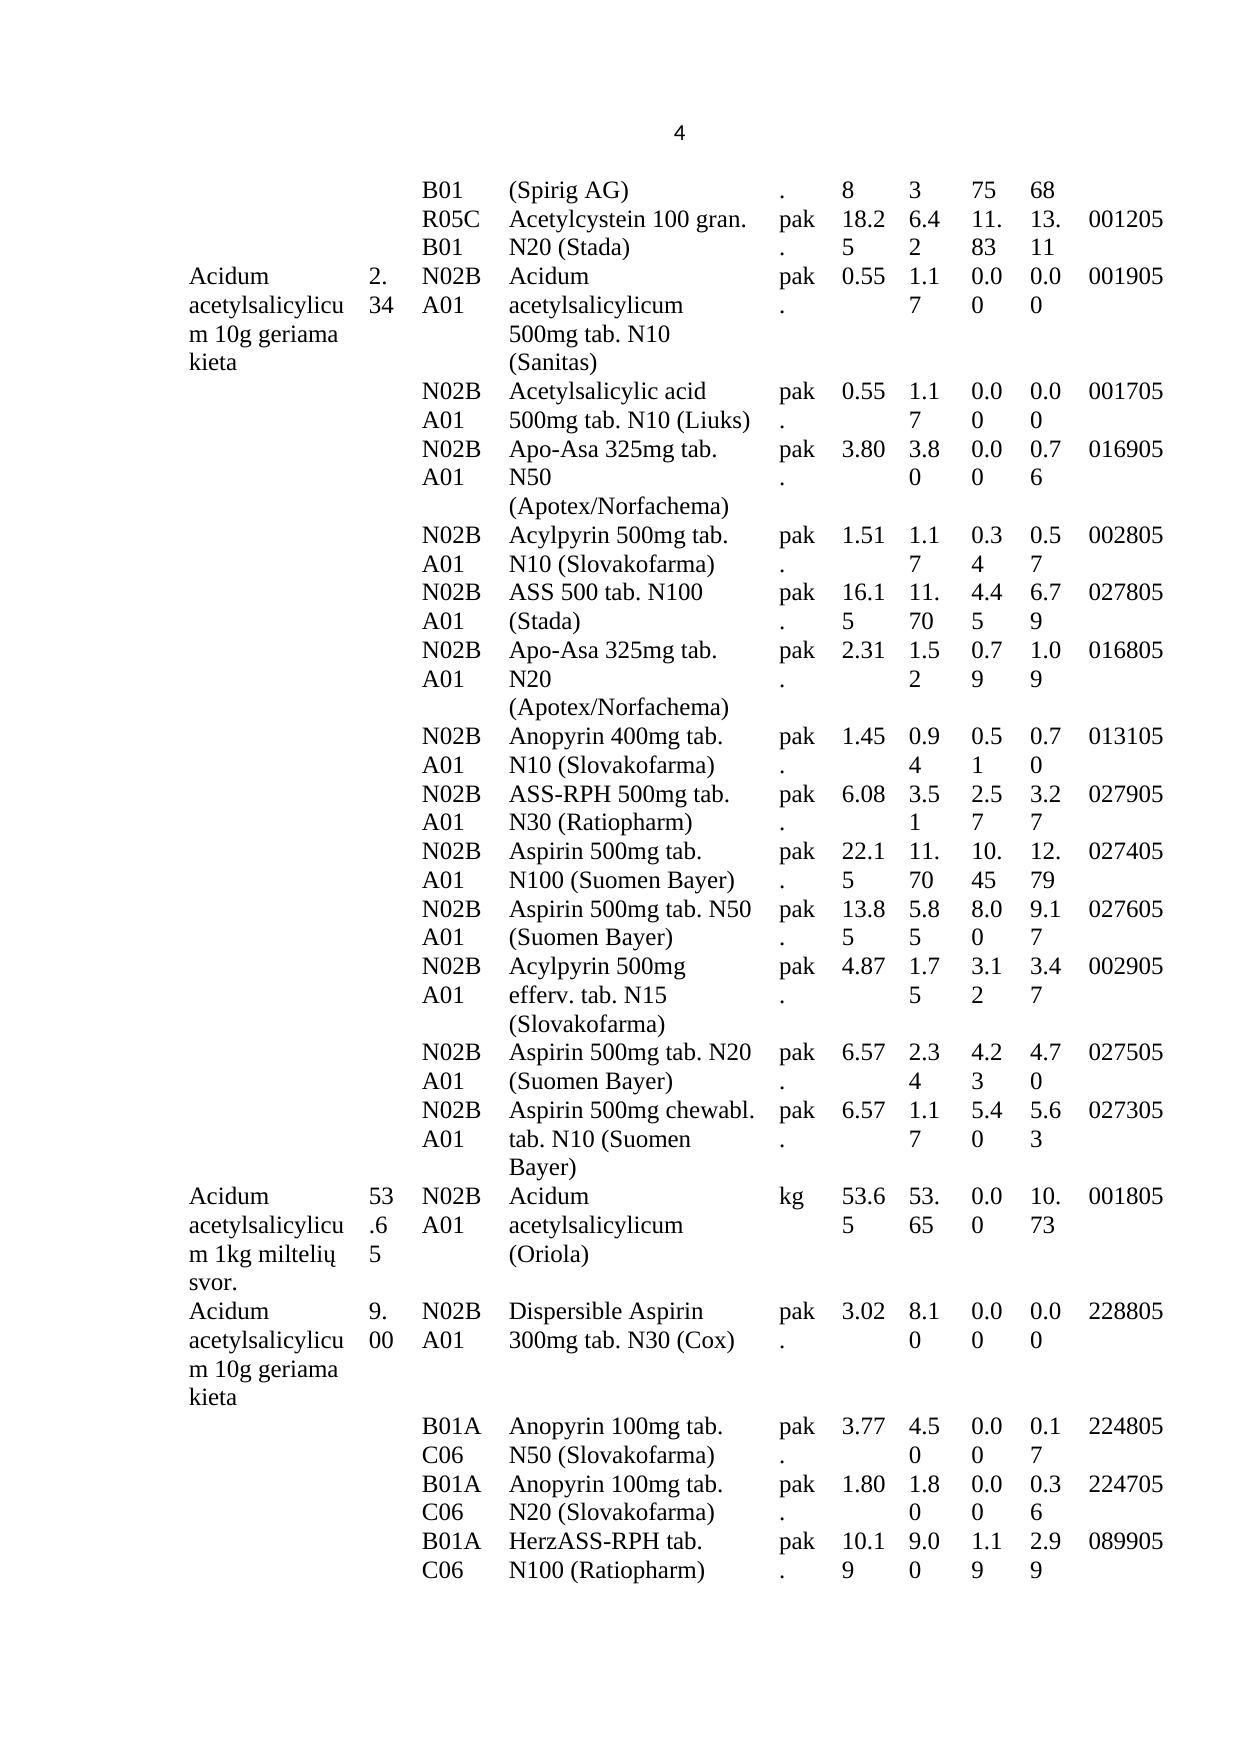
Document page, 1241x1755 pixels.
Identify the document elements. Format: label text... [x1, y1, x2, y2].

table_cell 8.00 [960, 894, 1018, 951]
table_cell [177, 721, 357, 779]
table_cell 8 [830, 175, 897, 204]
table_cell Dispersible Aspirin 300mg tab. N30 (Cox) [497, 1296, 768, 1411]
table_cell 4.23 [960, 1038, 1018, 1095]
table_cell 027905 [1077, 779, 1181, 836]
table_cell [177, 1038, 357, 1095]
table_cell Acidum acetylsalicylicum 10g geriama kieta [177, 1296, 357, 1411]
table_cell 3.12 [960, 951, 1018, 1037]
table_cell Acidum acetylsalicylicum 10g geriama kieta [177, 261, 357, 376]
table_cell 0.51 [960, 721, 1018, 779]
table_cell 10.19 [830, 1526, 897, 1584]
table_cell [177, 779, 357, 836]
table_cell 53.65 [357, 1181, 410, 1296]
table_cell 11.70 [897, 836, 960, 894]
table_cell 3.47 [1019, 951, 1077, 1037]
table_cell [177, 836, 357, 894]
table_cell 001905 [1077, 261, 1181, 376]
table_cell 3.02 [830, 1296, 897, 1411]
table_cell pak. [768, 721, 830, 779]
table_cell 1.80 [897, 1469, 960, 1526]
table_cell N02B A01 [410, 578, 497, 635]
table_cell 10.45 [960, 836, 1018, 894]
table_cell pak. [768, 894, 830, 951]
table_cell 0.17 [1019, 1411, 1077, 1469]
table_cell Anopyrin 100mg tab. N50 (Slovakofarma) [497, 1411, 768, 1469]
table_cell 8.10 [897, 1296, 960, 1411]
table_cell 002805 [1077, 520, 1181, 577]
table_cell 11.83 [960, 204, 1018, 261]
table_cell 53.65 [897, 1181, 960, 1296]
table_cell [357, 779, 410, 836]
table_cell [177, 204, 357, 261]
table_cell Anopyrin 100mg tab. N20 (Slovakofarma) [497, 1469, 768, 1526]
table_cell 0.00 [1019, 1296, 1077, 1411]
table_cell 1.09 [1019, 635, 1077, 721]
table_cell [177, 1526, 357, 1584]
table_cell 1.17 [897, 520, 960, 577]
table_cell [357, 520, 410, 577]
table_cell [357, 1469, 410, 1526]
table_cell N02B A01 [410, 721, 497, 779]
table_cell 027605 [1077, 894, 1181, 951]
table_cell [357, 721, 410, 779]
table_cell . [768, 175, 830, 204]
table_cell 5.63 [1019, 1095, 1077, 1181]
table_cell 0.00 [960, 434, 1018, 520]
table_cell Acidum acetylsalicylicum 500mg tab. N10 (Sanitas) [497, 261, 768, 376]
table_cell 9.00 [897, 1526, 960, 1584]
table_cell 1.80 [830, 1469, 897, 1526]
table_cell N02B A01 [410, 520, 497, 577]
table_cell 0.57 [1019, 520, 1077, 577]
table_cell 5.85 [897, 894, 960, 951]
table_cell 3.77 [830, 1411, 897, 1469]
table_cell B01A C06 [410, 1526, 497, 1584]
table_cell 6.42 [897, 204, 960, 261]
table_cell 0.00 [960, 1411, 1018, 1469]
table_cell pak. [768, 520, 830, 577]
table_cell 1.51 [830, 520, 897, 577]
table_cell B01A C06 [410, 1469, 497, 1526]
table_cell Apo-Asa 325mg tab. N50 (Apotex/Norfachema) [497, 434, 768, 520]
table_cell 13.85 [830, 894, 897, 951]
table_cell 228805 [1077, 1296, 1181, 1411]
table_cell N02B A01 [410, 1181, 497, 1296]
table_cell pak. [768, 1296, 830, 1411]
table_cell R05C B01 [410, 204, 497, 261]
table_cell [177, 376, 357, 434]
table_cell 0.36 [1019, 1469, 1077, 1526]
table_cell pak. [768, 1469, 830, 1526]
table_cell N02B A01 [410, 779, 497, 836]
table_cell Acylpyrin 500mg efferv. tab. N15 (Slovakofarma) [497, 951, 768, 1037]
table_cell N02B A01 [410, 894, 497, 951]
table_cell 2.57 [960, 779, 1018, 836]
table_cell 027805 [1077, 578, 1181, 635]
table_cell 0.94 [897, 721, 960, 779]
table_cell pak. [768, 261, 830, 376]
table_cell 224805 [1077, 1411, 1181, 1469]
table_cell 0.00 [960, 376, 1018, 434]
table_cell 13.11 [1019, 204, 1077, 261]
table_cell 3.80 [830, 434, 897, 520]
table_cell Acidum acetylsalicylicum (Oriola) [497, 1181, 768, 1296]
table_cell [177, 635, 357, 721]
table_cell 9.17 [1019, 894, 1077, 951]
table_cell 5.40 [960, 1095, 1018, 1181]
table_cell 22.15 [830, 836, 897, 894]
table_cell N02B A01 [410, 1038, 497, 1095]
table_cell Acetylcystein 100 gran. N20 (Stada) [497, 204, 768, 261]
table_cell [177, 1469, 357, 1526]
table_cell 0.00 [960, 261, 1018, 376]
table_cell 1.19 [960, 1526, 1018, 1584]
table_cell pak. [768, 434, 830, 520]
table_cell N02B A01 [410, 836, 497, 894]
table_cell 0.55 [830, 261, 897, 376]
table_cell [357, 578, 410, 635]
table_cell 1.45 [830, 721, 897, 779]
table_cell 002905 [1077, 951, 1181, 1037]
table_cell Apo-Asa 325mg tab. N20 (Apotex/Norfachema) [497, 635, 768, 721]
table_cell [177, 175, 357, 204]
table_cell [1077, 175, 1181, 204]
table_cell 4.50 [897, 1411, 960, 1469]
table_cell 001205 [1077, 204, 1181, 261]
table_cell N02B A01 [410, 635, 497, 721]
table_cell [357, 1038, 410, 1095]
table_cell 0.70 [1019, 721, 1077, 779]
table_cell Aspirin 500mg tab. N100 (Suomen Bayer) [497, 836, 768, 894]
table_cell [177, 520, 357, 577]
table_cell 3.27 [1019, 779, 1077, 836]
table_cell 0.79 [960, 635, 1018, 721]
table_cell 1.52 [897, 635, 960, 721]
table_cell 2.31 [830, 635, 897, 721]
table_cell pak. [768, 836, 830, 894]
table_cell [357, 175, 410, 204]
table_cell pak. [768, 204, 830, 261]
table_cell [357, 635, 410, 721]
table_cell N02B A01 [410, 434, 497, 520]
table_cell [357, 434, 410, 520]
table_cell 0.00 [960, 1181, 1018, 1296]
table_cell [177, 1095, 357, 1181]
table_cell (Spirig AG) [497, 175, 768, 204]
table_cell pak. [768, 779, 830, 836]
table_cell Acidum acetylsalicylicum 1kg miltelių svor. [177, 1181, 357, 1296]
table_cell 027405 [1077, 836, 1181, 894]
table_cell N02B A01 [410, 261, 497, 376]
table_cell pak. [768, 635, 830, 721]
table_cell Anopyrin 400mg tab. N10 (Slovakofarma) [497, 721, 768, 779]
table_cell pak. [768, 1526, 830, 1584]
table_cell 6.79 [1019, 578, 1077, 635]
table_cell [177, 894, 357, 951]
table_cell N02B A01 [410, 1095, 497, 1181]
table_cell 001705 [1077, 376, 1181, 434]
table_cell Acetylsalicylic acid 500mg tab. N10 (Liuks) [497, 376, 768, 434]
table_cell 53.65 [830, 1181, 897, 1296]
table_cell B01 [410, 175, 497, 204]
table_cell 10.73 [1019, 1181, 1077, 1296]
table_cell 12.79 [1019, 836, 1077, 894]
table_cell [357, 836, 410, 894]
table_cell 027505 [1077, 1038, 1181, 1095]
table_cell [357, 894, 410, 951]
table_cell 1.75 [897, 951, 960, 1037]
table_cell [177, 578, 357, 635]
table_cell N02B A01 [410, 951, 497, 1037]
table_cell 6.57 [830, 1038, 897, 1095]
table_cell 2.34 [897, 1038, 960, 1095]
table_cell [357, 204, 410, 261]
table_cell 027305 [1077, 1095, 1181, 1181]
table_cell ASS-RPH 500mg tab. N30 (Ratiopharm) [497, 779, 768, 836]
table_cell Acylpyrin 500mg tab. N10 (Slovakofarma) [497, 520, 768, 577]
table_cell [357, 376, 410, 434]
table_cell 2.99 [1019, 1526, 1077, 1584]
table_cell 0.34 [960, 520, 1018, 577]
table_cell 089905 [1077, 1526, 1181, 1584]
table_cell HerzASS-RPH tab. N100 (Ratiopharm) [497, 1526, 768, 1584]
table_cell pak. [768, 1038, 830, 1095]
table_cell [357, 951, 410, 1037]
table_cell 0.55 [830, 376, 897, 434]
table_cell 0.00 [960, 1296, 1018, 1411]
table_cell Aspirin 500mg chewabl. tab. N10 (Suomen Bayer) [497, 1095, 768, 1181]
table_cell 3 [897, 175, 960, 204]
table_cell 75 [960, 175, 1018, 204]
table_cell pak. [768, 951, 830, 1037]
table_cell 016805 [1077, 635, 1181, 721]
table_cell pak. [768, 1411, 830, 1469]
table_cell 016905 [1077, 434, 1181, 520]
table_cell 224705 [1077, 1469, 1181, 1526]
table_cell [357, 1095, 410, 1181]
table_cell N02B A01 [410, 376, 497, 434]
table_cell [357, 1526, 410, 1584]
table_cell 68 [1019, 175, 1077, 204]
table_cell 1.17 [897, 1095, 960, 1181]
table_cell 18.25 [830, 204, 897, 261]
table_cell [177, 1411, 357, 1469]
table_cell Aspirin 500mg tab. N50 (Suomen Bayer) [497, 894, 768, 951]
table_cell pak. [768, 1095, 830, 1181]
table_cell 1.17 [897, 376, 960, 434]
table_cell [177, 951, 357, 1037]
table_cell pak. [768, 376, 830, 434]
table_cell 3.51 [897, 779, 960, 836]
table_cell 4.70 [1019, 1038, 1077, 1095]
table_cell 001805 [1077, 1181, 1181, 1296]
table_cell 16.15 [830, 578, 897, 635]
table_cell 6.57 [830, 1095, 897, 1181]
table_cell 0.00 [960, 1469, 1018, 1526]
table_cell 013105 [1077, 721, 1181, 779]
table_cell pak. [768, 578, 830, 635]
table_cell 4.87 [830, 951, 897, 1037]
table_cell 2.34 [357, 261, 410, 376]
table_cell ASS 500 tab. N100 (Stada) [497, 578, 768, 635]
table_cell 3.80 [897, 434, 960, 520]
table_cell 1.17 [897, 261, 960, 376]
table_cell [177, 434, 357, 520]
table_cell 0.00 [1019, 376, 1077, 434]
table_cell 0.00 [1019, 261, 1077, 376]
table_cell 6.08 [830, 779, 897, 836]
table_cell 11.70 [897, 578, 960, 635]
table_cell 0.76 [1019, 434, 1077, 520]
table_cell B01A C06 [410, 1411, 497, 1469]
table_cell [357, 1411, 410, 1469]
table_cell N02B A01 [410, 1296, 497, 1411]
table_cell Aspirin 500mg tab. N20 (Suomen Bayer) [497, 1038, 768, 1095]
table_cell 9.00 [357, 1296, 410, 1411]
table_cell 4.45 [960, 578, 1018, 635]
table_cell kg [768, 1181, 830, 1296]
